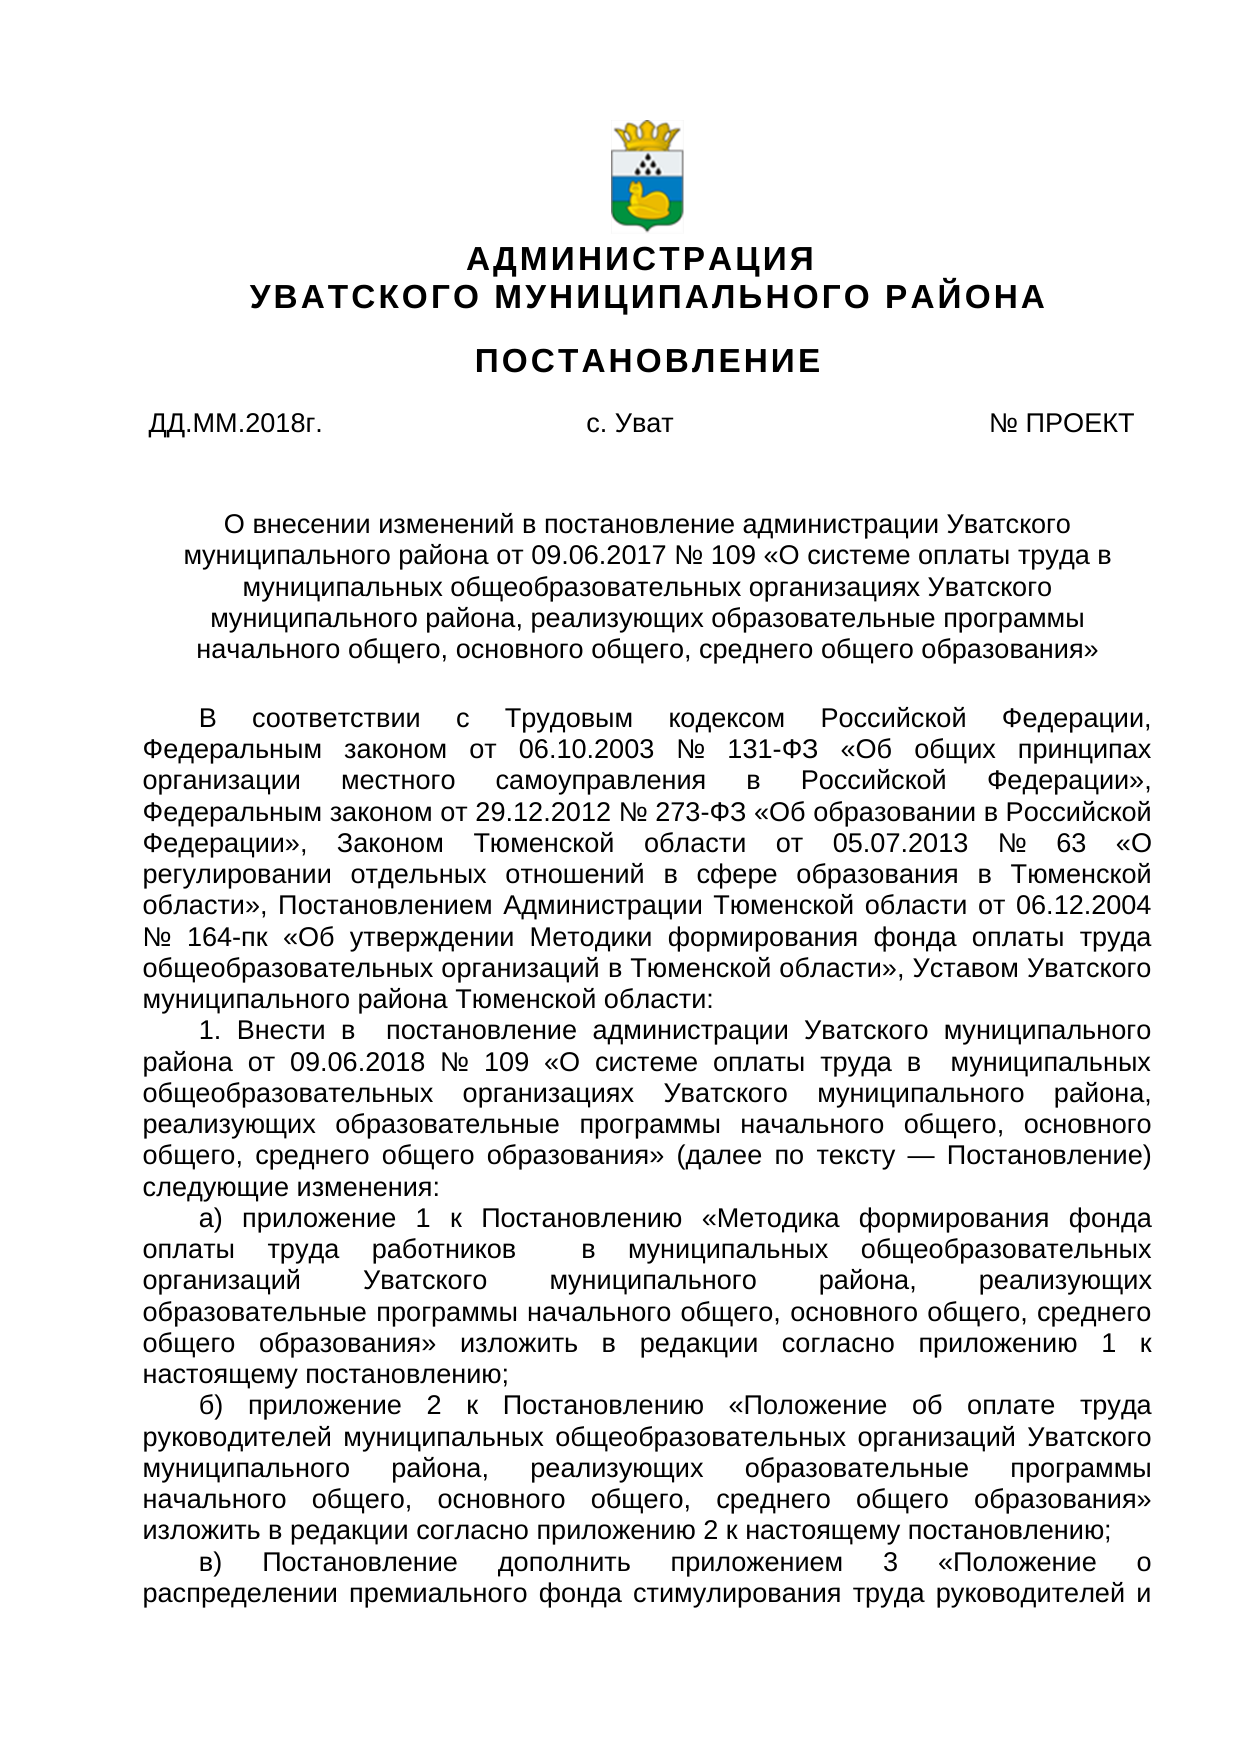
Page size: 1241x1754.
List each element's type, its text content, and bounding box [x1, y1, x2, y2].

table_header с. Уват [467, 402, 792, 459]
text 1. Внести в постановление администрации Уватского муниципального района от 09.06.2018 № 109 «О системе оплаты труда в муниципальных общеобразовательных организациях Уватского муниципального района, реализующих образовательные программы начального общего, основного общего, среднего общего образования» (далее по тексту — Постановление) следующие изменения: [142, 1014, 1152, 1202]
text б) приложение 2 к Постановлению «Положение об оплате труда руководителей муниципальных общеобразовательных организаций Уватского муниципального района, реализующих образовательные программы начального общего, основного общего, среднего общего образования» изложить в редакции согласно приложению 2 к настоящему постановлению; [142, 1389, 1152, 1546]
picture [609, 118, 687, 237]
text в) Постановление дополнить приложением 3 «Положение о распределении премиального фонда стимулирования труда руководителей и [142, 1546, 1152, 1608]
table_header № ПРОЕКТ [792, 402, 1140, 459]
text а) приложение 1 к Постановлению «Методика формирования фонда оплаты труда работников в муниципальных общеобразовательных организаций Уватского муниципального района, реализующих образовательные программы начального общего, основного общего, среднего общего образования» изложить в редакции согласно приложению 1 к настоящему постановлению; [142, 1202, 1152, 1389]
text О внесении изменений в постановление администрации Уватского муниципального района от 09.06.2017 № 109 «О системе оплаты труда в муниципальных общеобразовательных организациях Уватского муниципального района, реализующих образовательные программы начального общего, основного общего, среднего общего образования» [142, 508, 1152, 664]
text Администрация Уватского муниципального района [142, 239, 1152, 316]
text В соответствии с Трудовым кодексом Российской Федерации, Федеральным законом от 06.10.2003 № 131-ФЗ «Об общих принципах организации местного самоуправления в Российской Федерации», Федеральным законом от 29.12.2012 № 273-ФЗ «Об образовании в Российской Федерации», Законом Тюменской области от 05.07.2013 № 63 «О регулировании отдельных отношений в сфере образования в Тюменской области», Постановлением Администрации Тюменской области от 06.12.2004 № 164-пк «Об утверждении Методики формирования фонда оплаты труда общеобразовательных организаций в Тюменской области», Уставом Уватского муниципального района Тюменской области: [142, 702, 1152, 1014]
table_header ДД.ММ.2018г. [143, 402, 467, 459]
text Постановление [142, 341, 1152, 379]
